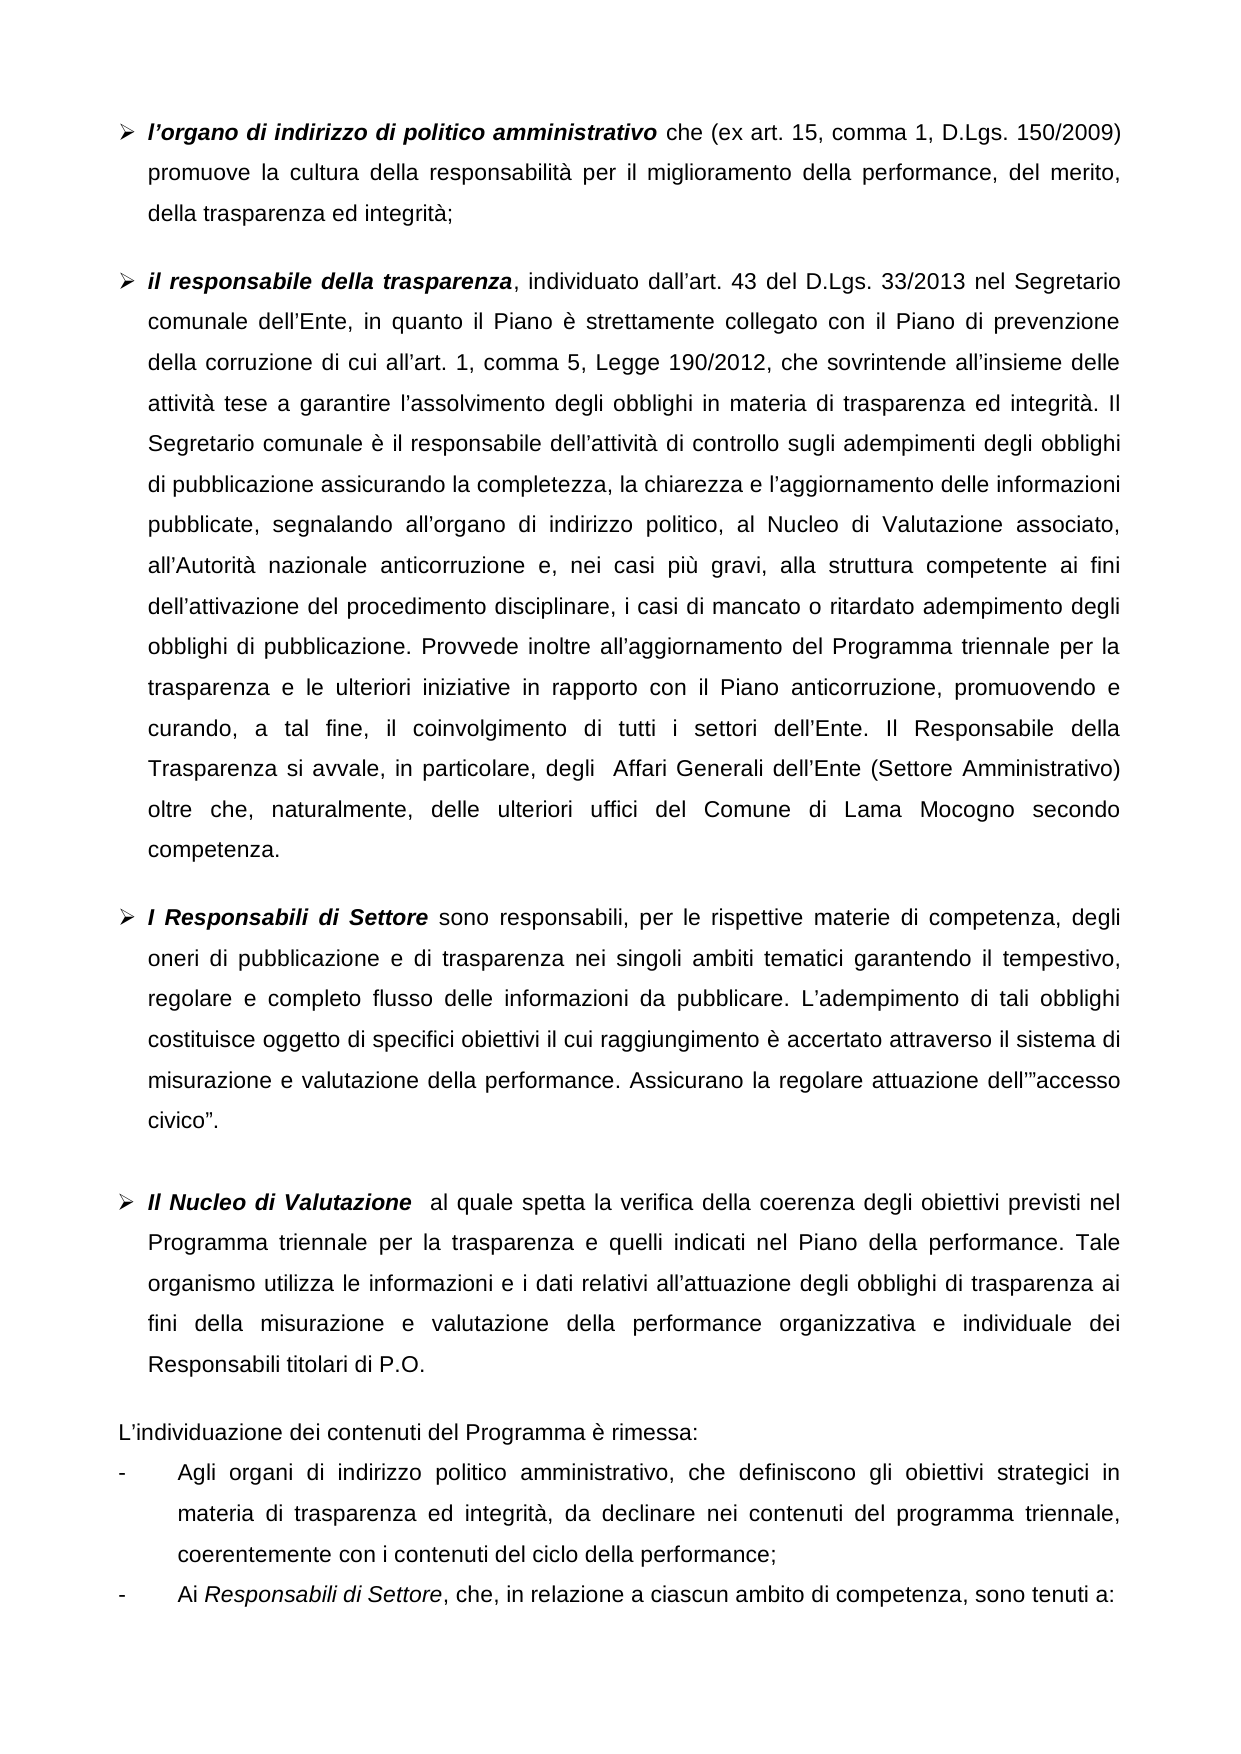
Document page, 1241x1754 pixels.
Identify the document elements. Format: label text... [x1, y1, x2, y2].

list Il Nucleo di Valutazione al quale spetta la verifica della coerenza degli obiettivi previsti nel Programma triennale per la trasparenza e quelli indicati nel Piano della performance. Tale organismo utilizza le informazioni e i dati relativi all’attuazione degli obblighi di trasparenza ai fini della misurazione e valutazione della performance organizzativa e individuale dei Responsabili titolari di P.O. [117, 1188, 1122, 1377]
text - Ai Responsabili di Settore, che, in relazione a ciascun ambito di competenza, sono tenuti a: [118, 1581, 1122, 1608]
text L’individuazione dei contenuti del Programma è rimessa: [118, 1418, 1122, 1445]
list il responsabile della trasparenza, individuato dall’art. 43 del D.Lgs. 33/2013 nel Segretario comunale dell’Ente, in quanto il Piano è strettamente collegato con il Piano di prevenzione della corruzione di cui all’art. 1, comma 5, Legge 190/2012, che sovrintende all’insieme delle attività tese a garantire l’assolvimento degli obblighi in materia di trasparenza ed integrità. Il Segretario comunale è il responsabile dell’attività di controllo sugli adempimenti degli obblighi di pubblicazione assicurando la completezza, la chiarezza e l’aggiornamento delle informazioni pubblicate, segnalando all’organo di indirizzo politico, al Nucleo di Valutazione associato, all’Autorità nazionale anticorruzione e, nei casi più gravi, alla struttura competente ai fini dell’attivazione del procedimento disciplinare, i casi di mancato o ritardato adempimento degli obblighi di pubblicazione. Provvede inoltre all’aggiornamento del Programma triennale per la trasparenza e le ulteriori iniziative in rapporto con il Piano anticorruzione, promuovendo e curando, a tal fine, il coinvolgimento di tutti i settori dell’Ente. Il Responsabile della Trasparenza si avvale, in particolare, degli Affari Generali dell’Ente (Settore Amministrativo) oltre che, naturalmente, delle ulteriori uffici del Comune di Lama Mocogno secondo competenza. [118, 267, 1122, 863]
list l’organo di indirizzo di politico amministrativo che (ex art. 15, comma 1, D.Lgs. 150/2009) promuove la cultura della responsabilità per il miglioramento della performance, del merito, della trasparenza ed integrità; [118, 118, 1122, 226]
list I Responsabili di Settore sono responsabili, per le rispettive materie di competenza, degli oneri di pubblicazione e di trasparenza nei singoli ambiti tematici garantendo il tempestivo, regolare e completo flusso delle informazioni da pubblicare. L’adempimento di tali obblighi costituisce oggetto di specifici obiettivi il cui raggiungimento è accertato attraverso il sistema di misurazione e valutazione della performance. Assicurano la regolare attuazione dell’”accesso civico”. [118, 903, 1122, 1134]
text - Agli organi di indirizzo politico amministrativo, che definiscono gli obiettivi strategici in materia di trasparenza ed integrità, da declinare nei contenuti del programma triennale, coerentemente con i contenuti del ciclo della performance; [118, 1459, 1122, 1567]
